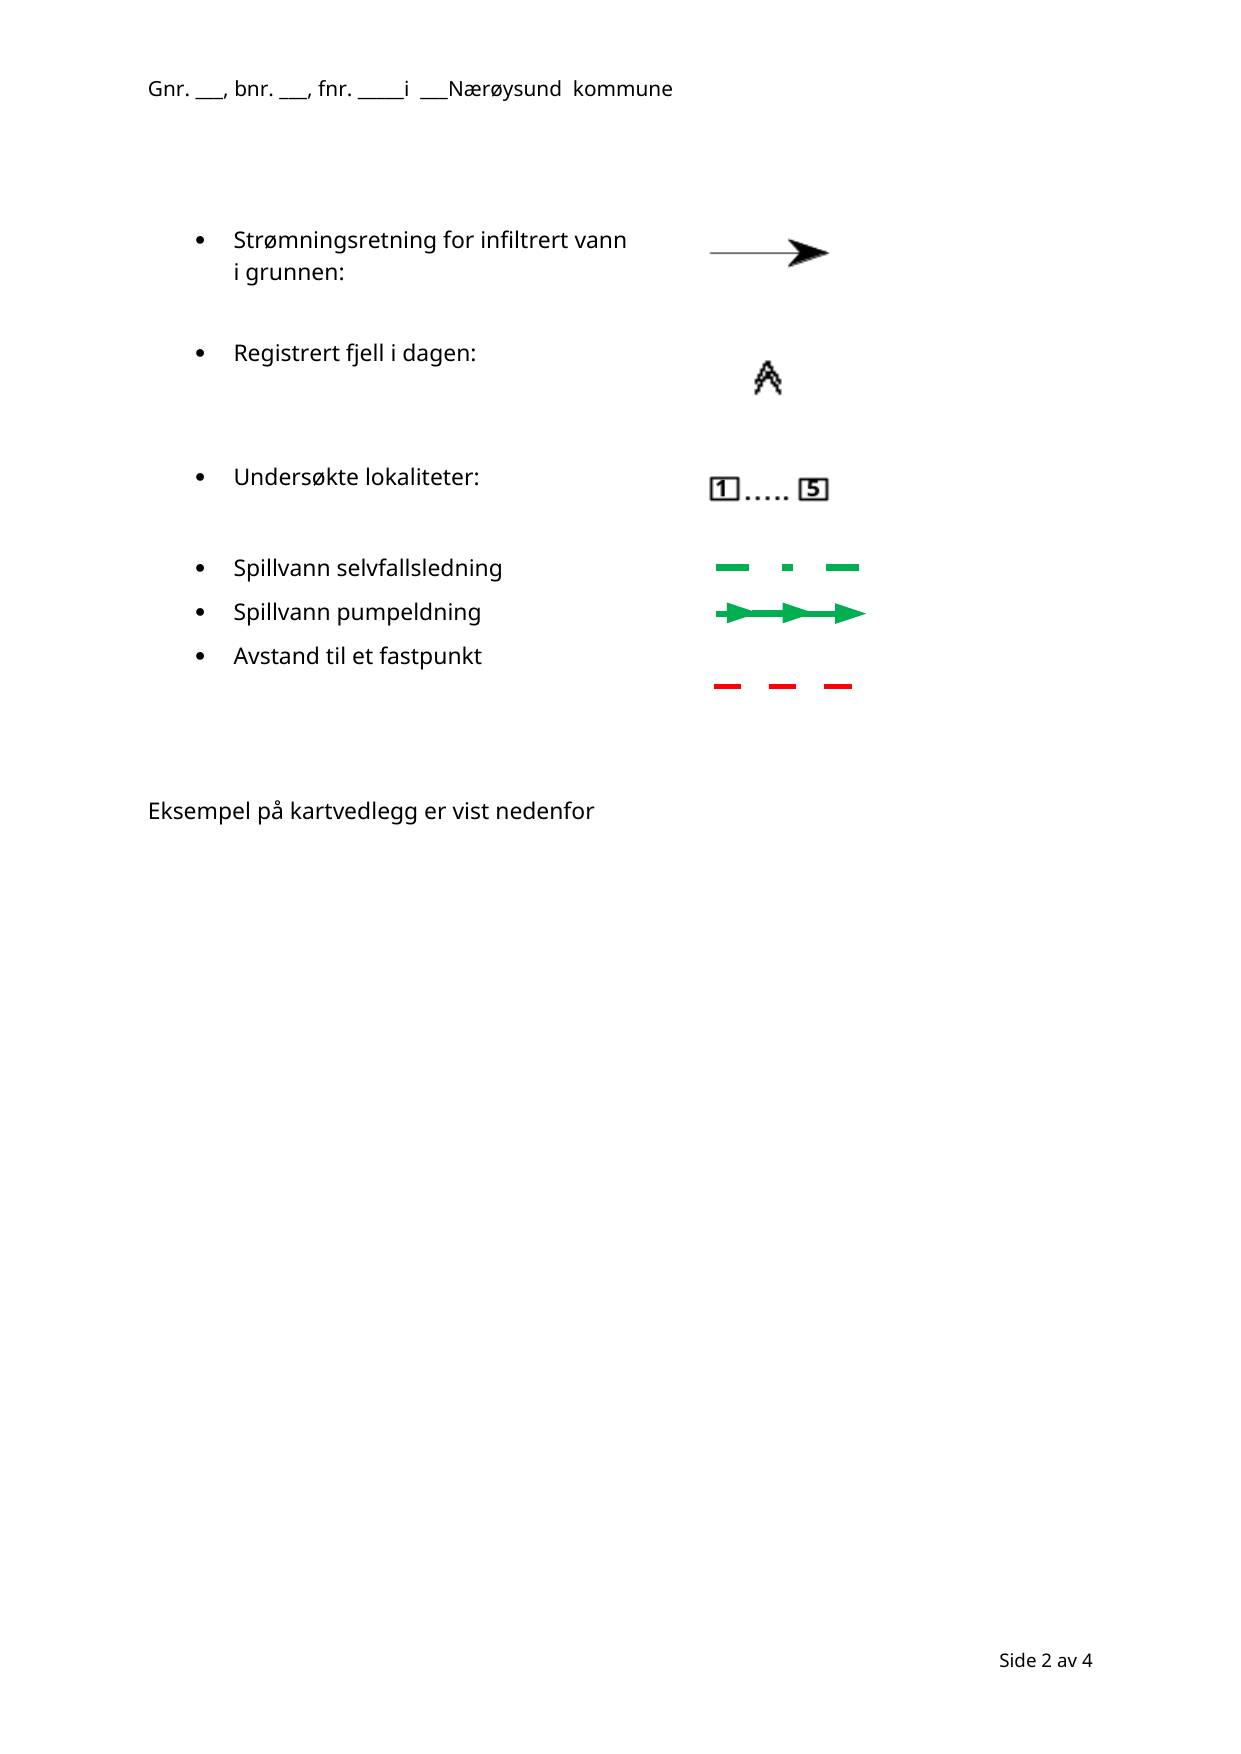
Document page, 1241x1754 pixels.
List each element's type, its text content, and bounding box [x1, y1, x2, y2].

table_cell [665, 540, 1096, 683]
text Eksempel på kartvedlegg er vist nedenfor [148, 795, 1092, 826]
table_cell Spillvann selvfallsledning Spillvann pumpeldning Avstand til et fastpunkt [148, 540, 665, 683]
table_cell [665, 312, 1096, 436]
table_cell Undersøkte lokaliteter: [148, 436, 665, 540]
table_cell [665, 436, 1096, 540]
table_cell Registrert fjell i dagen: [148, 312, 665, 436]
table_cell [148, 131, 665, 199]
table_cell [665, 131, 1096, 199]
table_cell Strømningsretning for infiltrert vann i grunnen: [148, 200, 665, 312]
table_cell [665, 200, 1096, 312]
